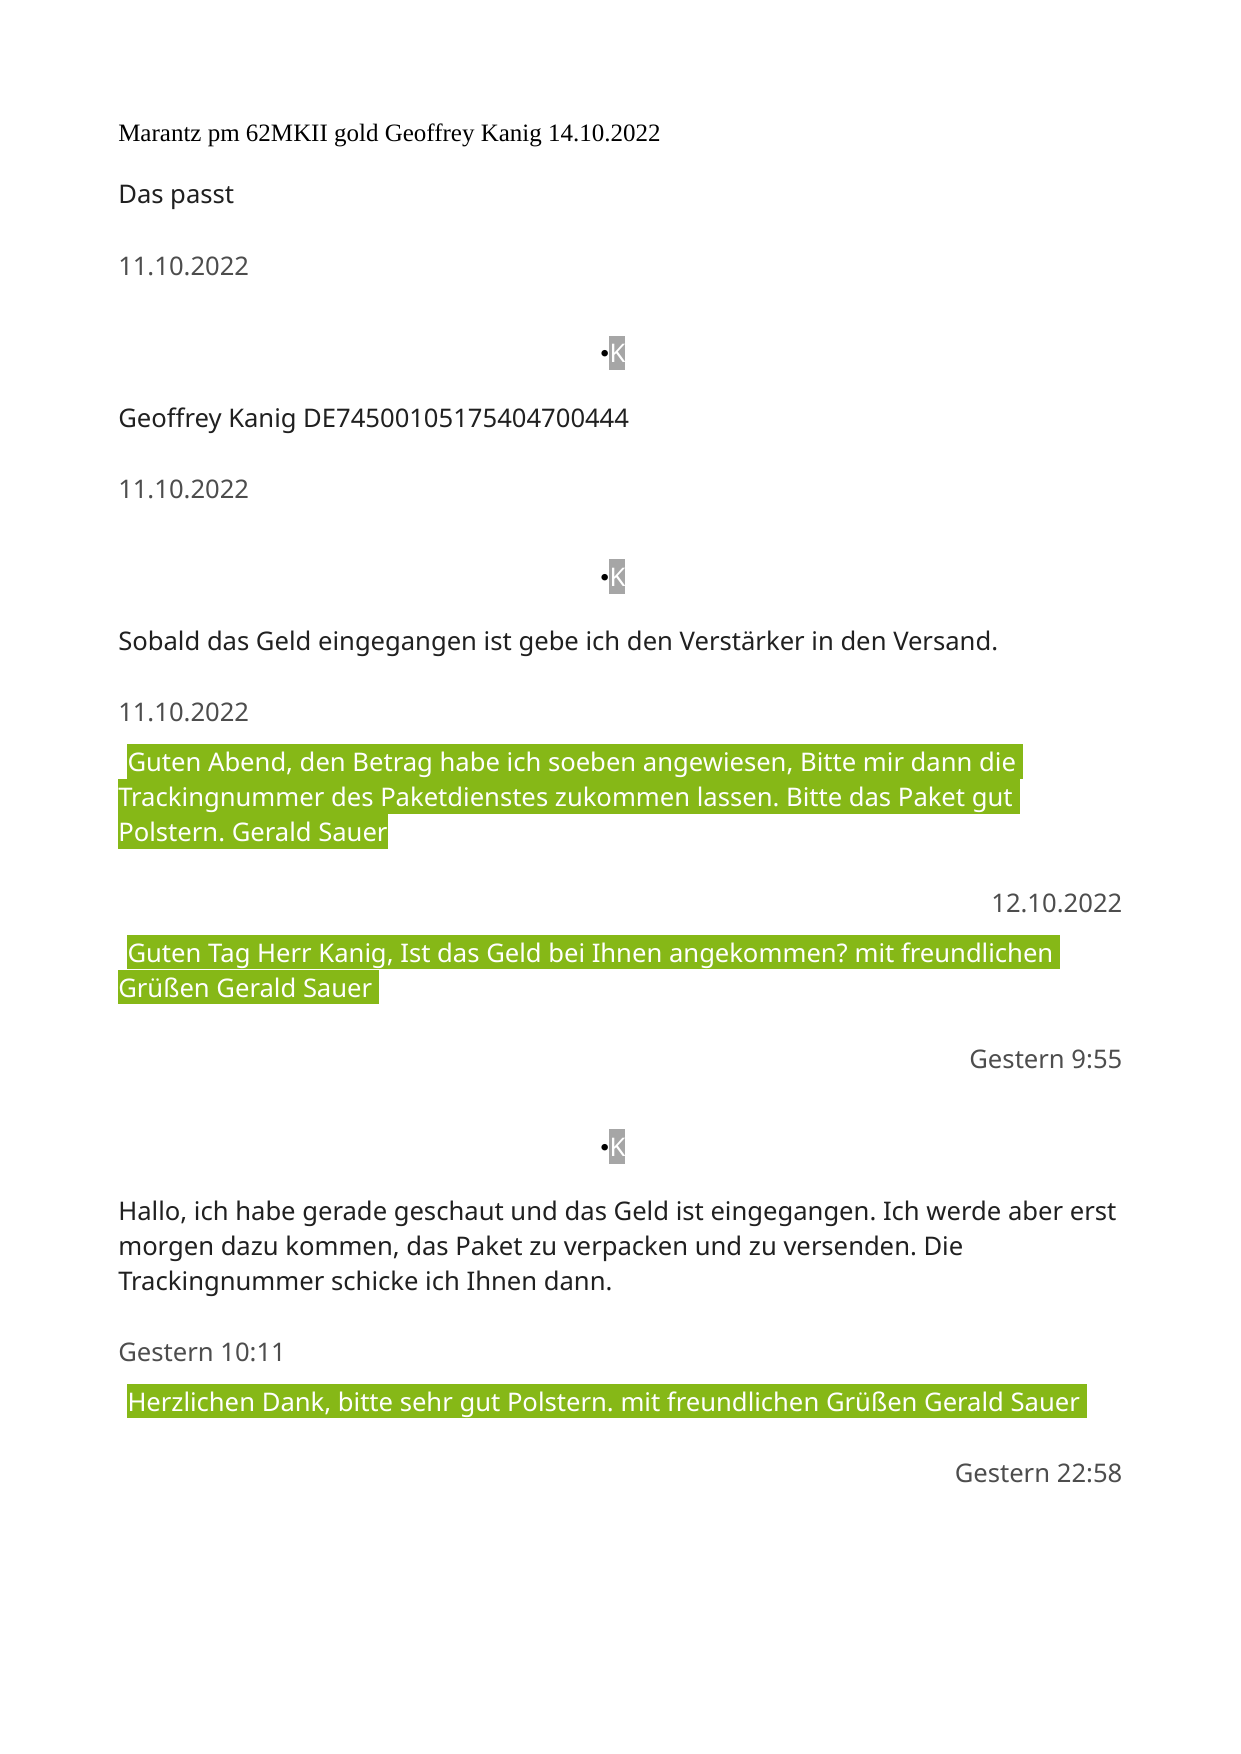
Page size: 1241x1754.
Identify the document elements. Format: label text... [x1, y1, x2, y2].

list Sobald das Geld eingegangen ist gebe ich den Verstärker in den Versand. [118, 623, 1122, 658]
list Das passt [118, 176, 1122, 211]
list 11.10.2022 [118, 471, 1122, 506]
list Gestern 9:55 [118, 1041, 1122, 1076]
list Guten Tag Herr Kanig, Ist das Geld bei Ihnen angekommen? mit freundlichen Grüßen Gerald Sauer [118, 935, 1122, 1004]
list 12.10.2022 [118, 885, 1122, 920]
list 11.10.2022 [118, 248, 1122, 283]
list Gestern 22:58 [118, 1455, 1122, 1490]
list Geoffrey Kanig DE74500105175404700444 [118, 400, 1122, 434]
list Guten Abend, den Betrag habe ich soeben angewiesen, Bitte mir dann die Trackingnummer des Paketdienstes zukommen lassen. Bitte das Paket gut Polstern. Gerald Sauer [118, 744, 1122, 849]
list Herzlichen Dank, bitte sehr gut Polstern. mit freundlichen Grüßen Gerald Sauer [118, 1384, 1122, 1418]
list K [118, 297, 1107, 370]
list K [118, 521, 1107, 594]
list 11.10.2022 [118, 694, 1122, 729]
list K [118, 1091, 1107, 1164]
list Gestern 10:11 [118, 1334, 1122, 1369]
list Hallo, ich habe gerade geschaut und das Geld ist eingegangen. Ich werde aber erst morgen dazu kommen, das Paket zu verpacken und zu versenden. Die Trackingnummer schicke ich Ihnen dann. [118, 1193, 1122, 1298]
